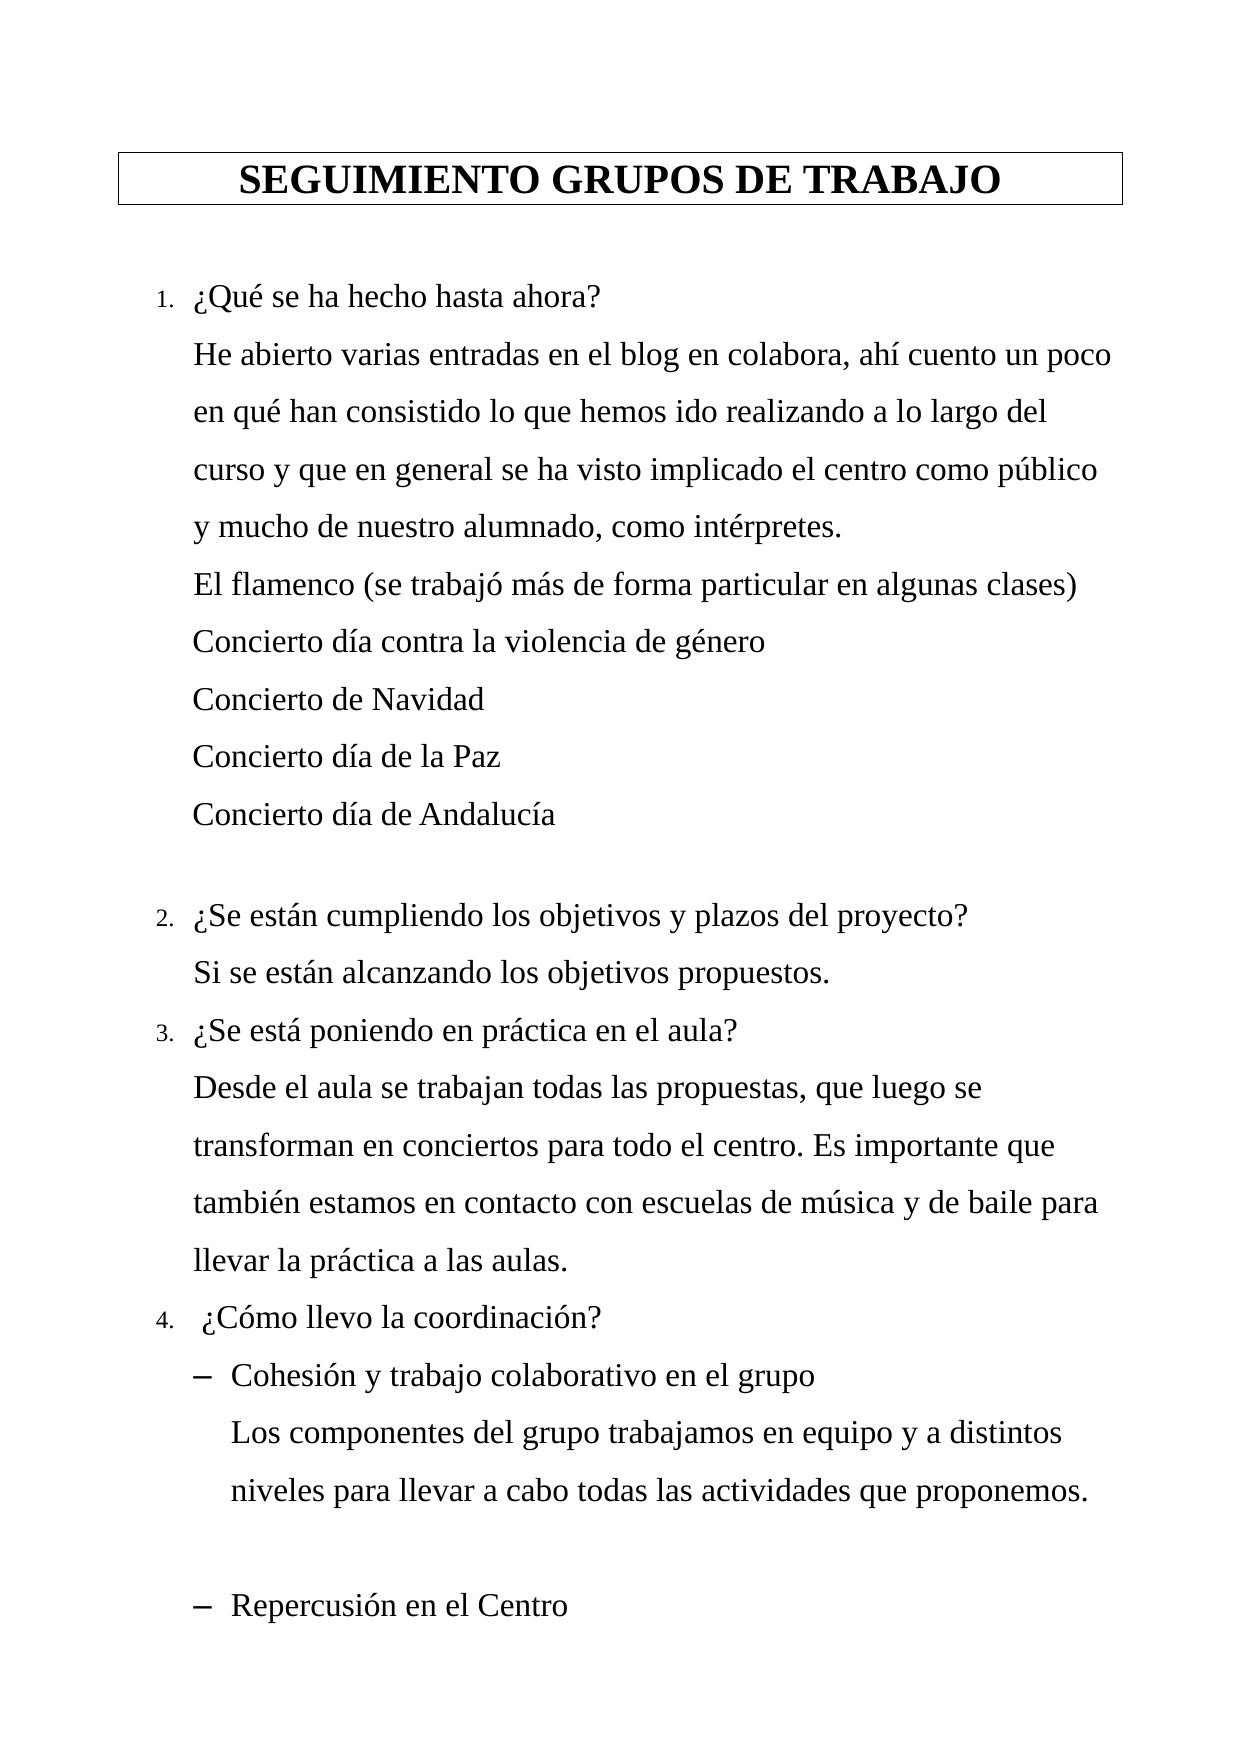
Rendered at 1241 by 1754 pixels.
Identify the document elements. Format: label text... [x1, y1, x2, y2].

text Concierto de Navidad [118, 679, 1122, 717]
list ¿Se están cumpliendo los objetivos y plazos del proyecto? [156, 895, 1122, 933]
list He abierto varias entradas en el blog en colabora, ahí cuento un poco en qué han consistido lo que hemos ido realizando a lo largo del curso y que en general se ha visto implicado el centro como público y mucho de nuestro alumnado, como intérpretes. [156, 334, 1122, 545]
text SEGUIMIENTO GRUPOS DE TRABAJO [119, 153, 1122, 204]
list Si se están alcanzando los objetivos propuestos. [156, 952, 1122, 991]
text Concierto día de la Paz [118, 737, 1122, 775]
list ¿Se está poniendo en práctica en el aula? [156, 1010, 1122, 1048]
text Concierto día de Andalucía [118, 794, 1122, 832]
list ¿Qué se ha hecho hasta ahora? [156, 277, 1122, 315]
list El flamenco (se trabajó más de forma particular en algunas clases) [156, 564, 1122, 602]
list Repercusión en el Centro [193, 1585, 1122, 1623]
list ¿Cómo llevo la coordinación? [156, 1297, 1122, 1336]
list Desde el aula se trabajan todas las propuestas, que luego se transforman en conciertos para todo el centro. Es importante que también estamos en contacto con escuelas de música y de baile para llevar la práctica a las aulas. [156, 1067, 1122, 1278]
list Cohesión y trabajo colaborativo en el grupo [193, 1355, 1122, 1393]
text Concierto día contra la violencia de género [118, 622, 1122, 660]
list Los componentes del grupo trabajamos en equipo y a distintos niveles para llevar a cabo todas las actividades que proponemos. [193, 1412, 1122, 1508]
